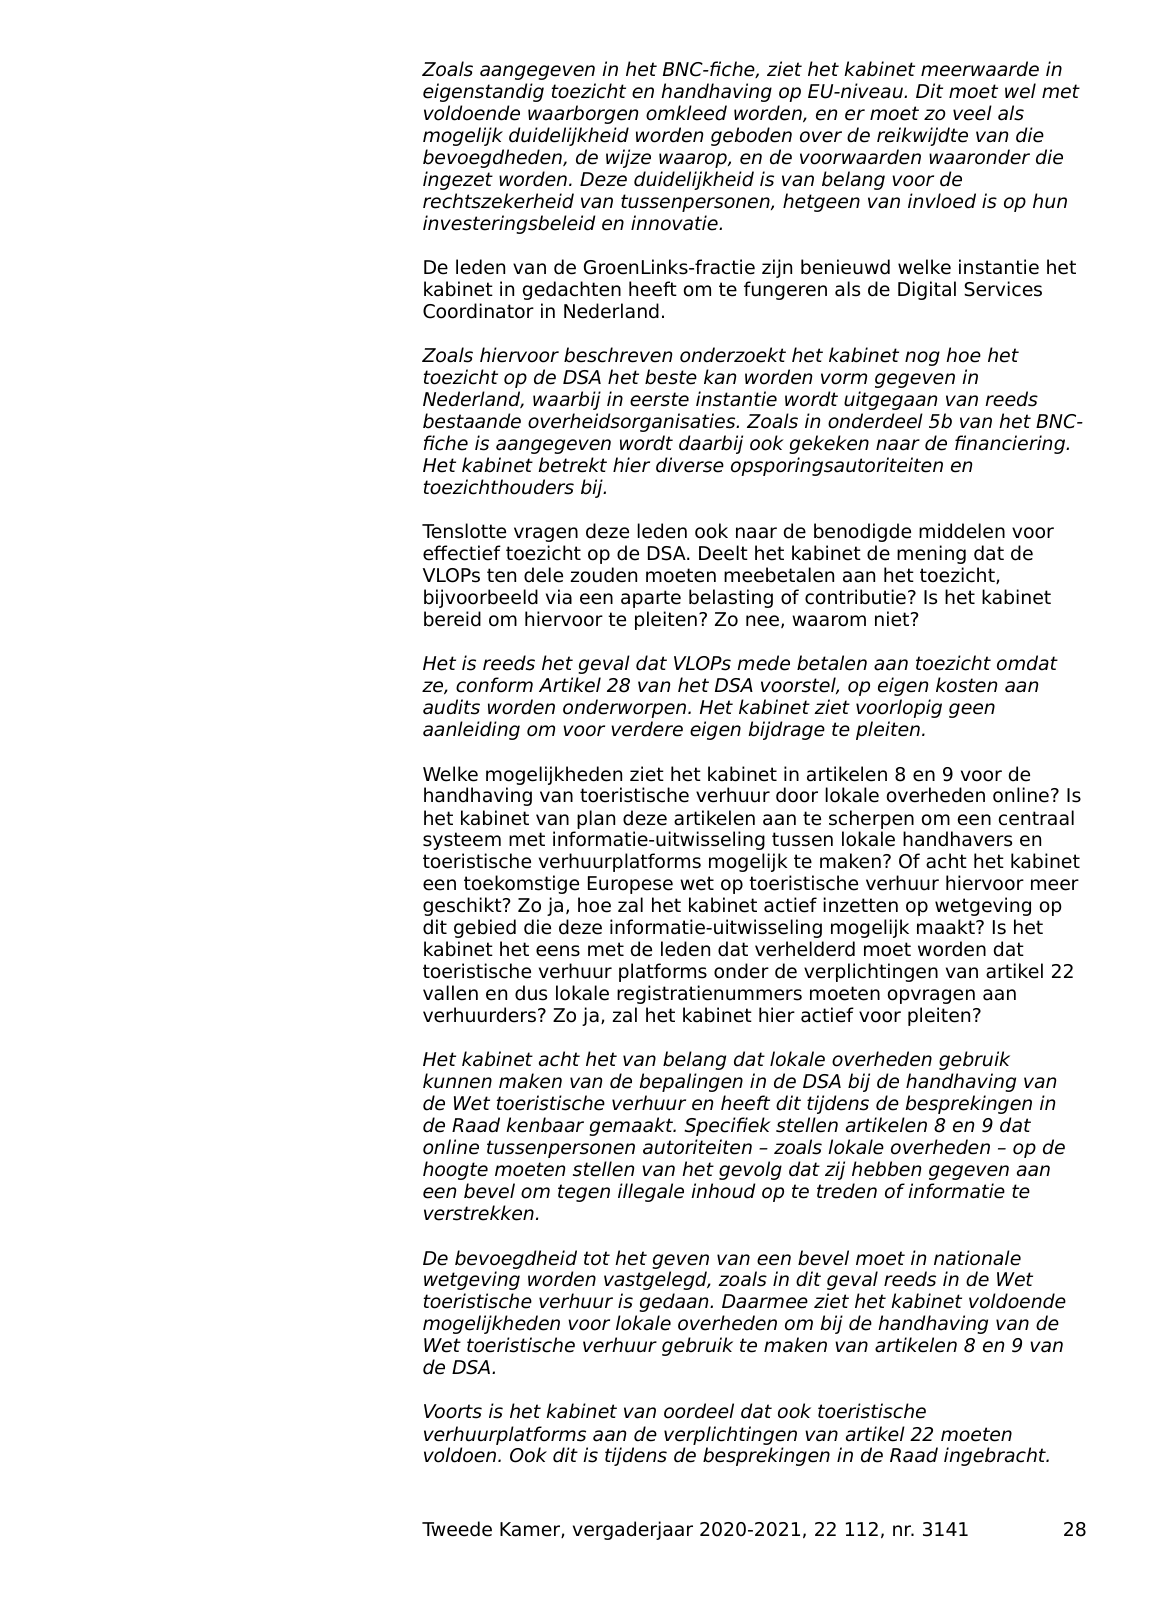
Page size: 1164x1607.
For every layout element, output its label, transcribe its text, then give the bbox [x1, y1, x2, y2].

text De leden van de GroenLinks-fractie zijn benieuwd welke instantie het kabinet in gedachten heeft om te fungeren als de Digital Services Coordinator in Nederland. [422, 257, 1087, 323]
text De bevoegdheid tot het geven van een bevel moet in nationale wetgeving worden vastgelegd, zoals in dit geval reeds in de Wet toeristische verhuur is gedaan. Daarmee ziet het kabinet voldoende mogelijkheden voor lokale overheden om bij de handhaving van de Wet toeristische verhuur gebruik te maken van artikelen 8 en 9 van de DSA. [422, 1247, 1087, 1379]
text Zoals hiervoor beschreven onderzoekt het kabinet nog hoe het toezicht op de DSA het beste kan worden vorm gegeven in Nederland, waarbij in eerste instantie wordt uitgegaan van reeds bestaande overheidsorganisaties. Zoals in onderdeel 5b van het BNC-fiche is aangegeven wordt daarbij ook gekeken naar de financiering. Het kabinet betrekt hier diverse opsporingsautoriteiten en toezichthouders bij. [422, 345, 1087, 499]
text Voorts is het kabinet van oordeel dat ook toeristische verhuurplatforms aan de verplichtingen van artikel 22 moeten voldoen. Ook dit is tijdens de besprekingen in de Raad ingebracht. [422, 1401, 1087, 1467]
text Zoals aangegeven in het BNC-fiche, ziet het kabinet meerwaarde in eigenstandig toezicht en handhaving op EU-niveau. Dit moet wel met voldoende waarborgen omkleed worden, en er moet zo veel als mogelijk duidelijkheid worden geboden over de reikwijdte van die bevoegdheden, de wijze waarop, en de voorwaarden waaronder die ingezet worden. Deze duidelijkheid is van belang voor de rechtszekerheid van tussenpersonen, hetgeen van invloed is op hun investeringsbeleid en innovatie. [422, 59, 1087, 235]
text Het is reeds het geval dat VLOPs mede betalen aan toezicht omdat ze, conform Artikel 28 van het DSA voorstel, op eigen kosten aan audits worden onderworpen. Het kabinet ziet voorlopig geen aanleiding om voor verdere eigen bijdrage te pleiten. [422, 653, 1087, 741]
text Welke mogelijkheden ziet het kabinet in artikelen 8 en 9 voor de handhaving van toeristische verhuur door lokale overheden online? Is het kabinet van plan deze artikelen aan te scherpen om een centraal systeem met informatie-uitwisseling tussen lokale handhavers en toeristische verhuurplatforms mogelijk te maken? Of acht het kabinet een toekomstige Europese wet op toeristische verhuur hiervoor meer geschikt? Zo ja, hoe zal het kabinet actief inzetten op wetgeving op dit gebied die deze informatie-uitwisseling mogelijk maakt? Is het kabinet het eens met de leden dat verhelderd moet worden dat toeristische verhuur platforms onder de verplichtingen van artikel 22 vallen en dus lokale registratienummers moeten opvragen aan verhuurders? Zo ja, zal het kabinet hier actief voor pleiten? [422, 763, 1087, 1027]
text Tenslotte vragen deze leden ook naar de benodigde middelen voor effectief toezicht op de DSA. Deelt het kabinet de mening dat de VLOPs ten dele zouden moeten meebetalen aan het toezicht, bijvoorbeeld via een aparte belasting of contributie? Is het kabinet bereid om hiervoor te pleiten? Zo nee, waarom niet? [422, 521, 1087, 631]
text Het kabinet acht het van belang dat lokale overheden gebruik kunnen maken van de bepalingen in de DSA bij de handhaving van de Wet toeristische verhuur en heeft dit tijdens de besprekingen in de Raad kenbaar gemaakt. Specifiek stellen artikelen 8 en 9 dat online tussenpersonen autoriteiten – zoals lokale overheden – op de hoogte moeten stellen van het gevolg dat zij hebben gegeven aan een bevel om tegen illegale inhoud op te treden of informatie te verstrekken. [422, 1049, 1087, 1225]
